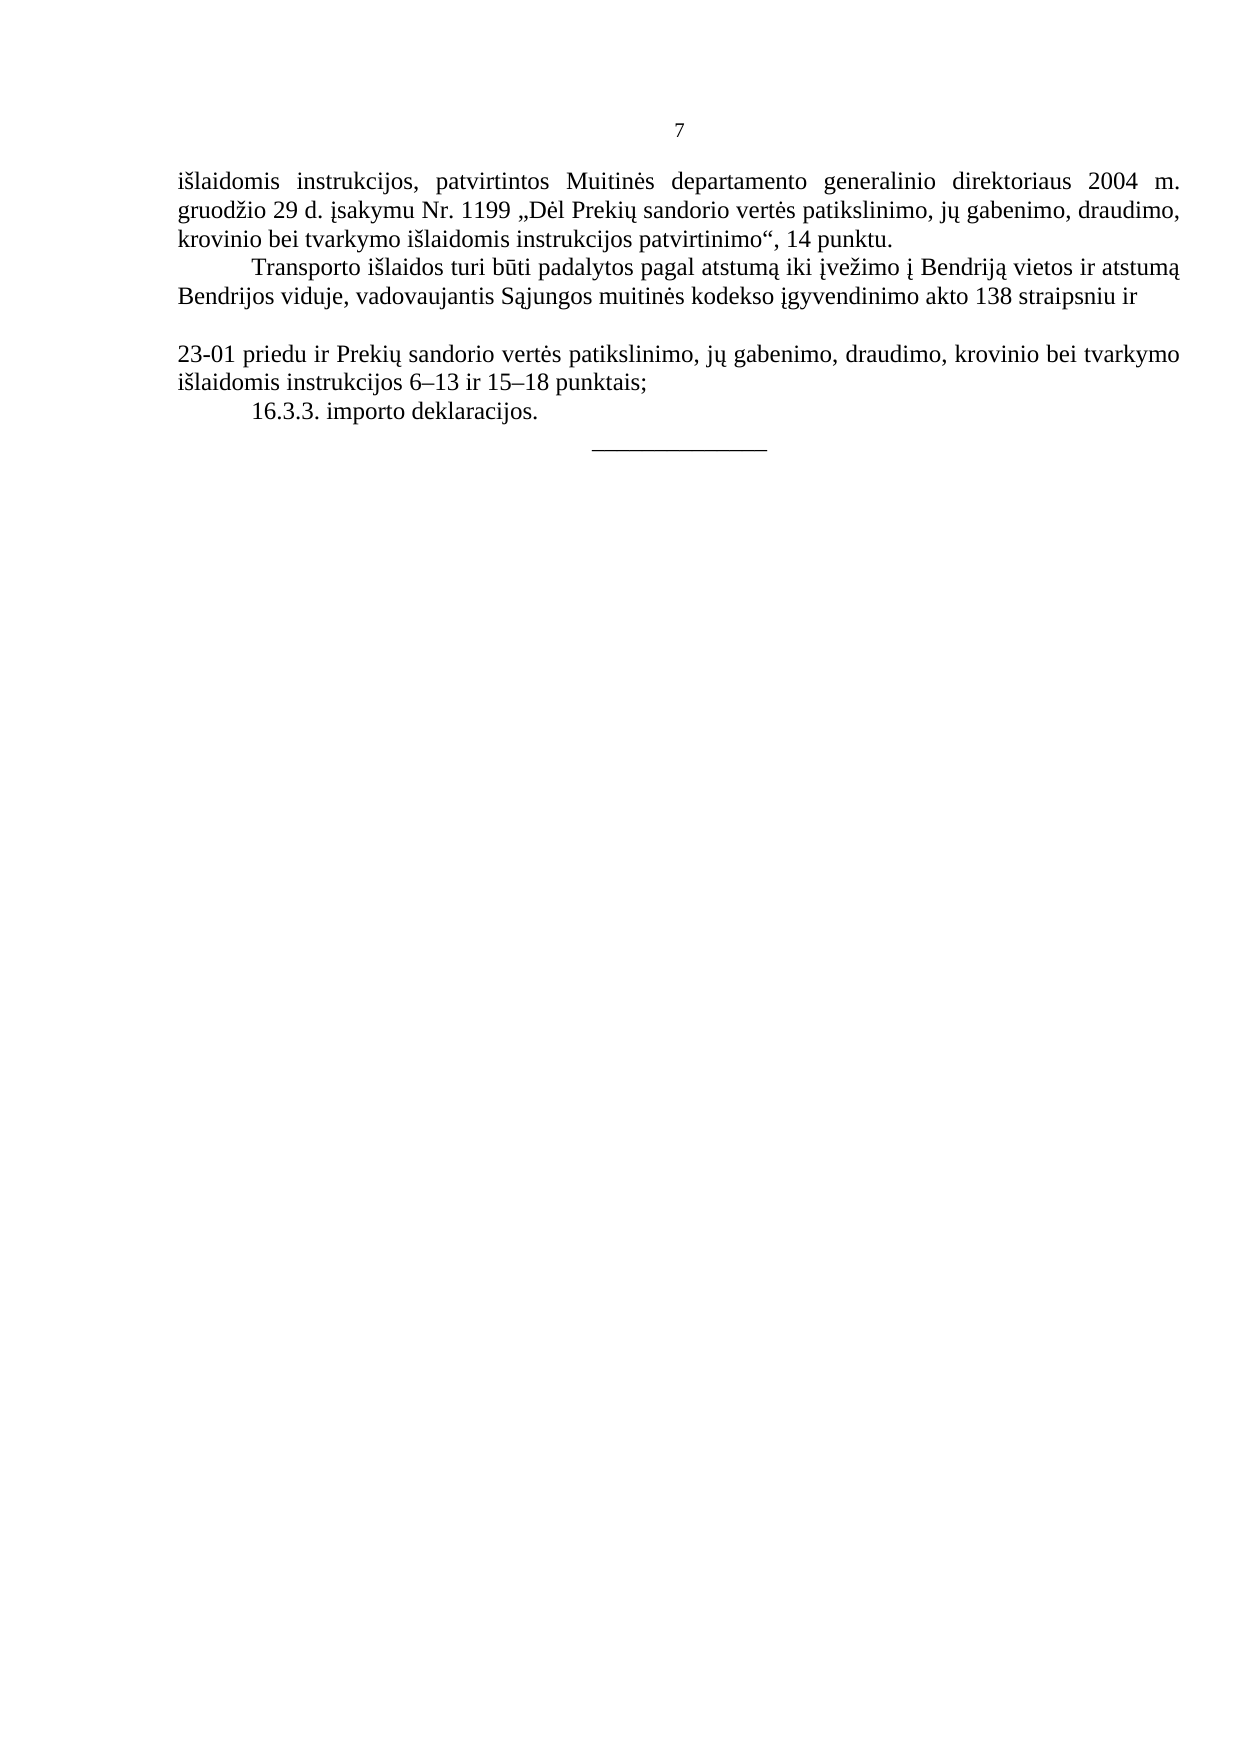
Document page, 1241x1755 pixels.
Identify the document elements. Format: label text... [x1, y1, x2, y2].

text Transporto išlaidos turi būti padalytos pagal atstumą iki įvežimo į Bendriją vietos ir atstumą Bendrijos viduje, vadovaujantis Sąjungos muitinės kodekso įgyvendinimo akto 138 straipsniu ir [177, 252, 1181, 310]
text 23-01 priedu ir Prekių sandorio vertės patikslinimo, jų gabenimo, draudimo, krovinio bei tvarkymo išlaidomis instrukcijos 6–13 ir 15–18 punktais; [177, 339, 1181, 396]
text 16.3.3. importo deklaracijos. [177, 396, 1181, 425]
text išlaidomis instrukcijos, patvirtintos Muitinės departamento generalinio direktoriaus 2004 m. gruodžio 29 d. įsakymu Nr. 1199 „Dėl Prekių sandorio vertės patikslinimo, jų gabenimo, draudimo, krovinio bei tvarkymo išlaidomis instrukcijos patvirtinimo“, 14 punktu. [177, 166, 1181, 252]
text ______________ [177, 425, 1181, 454]
